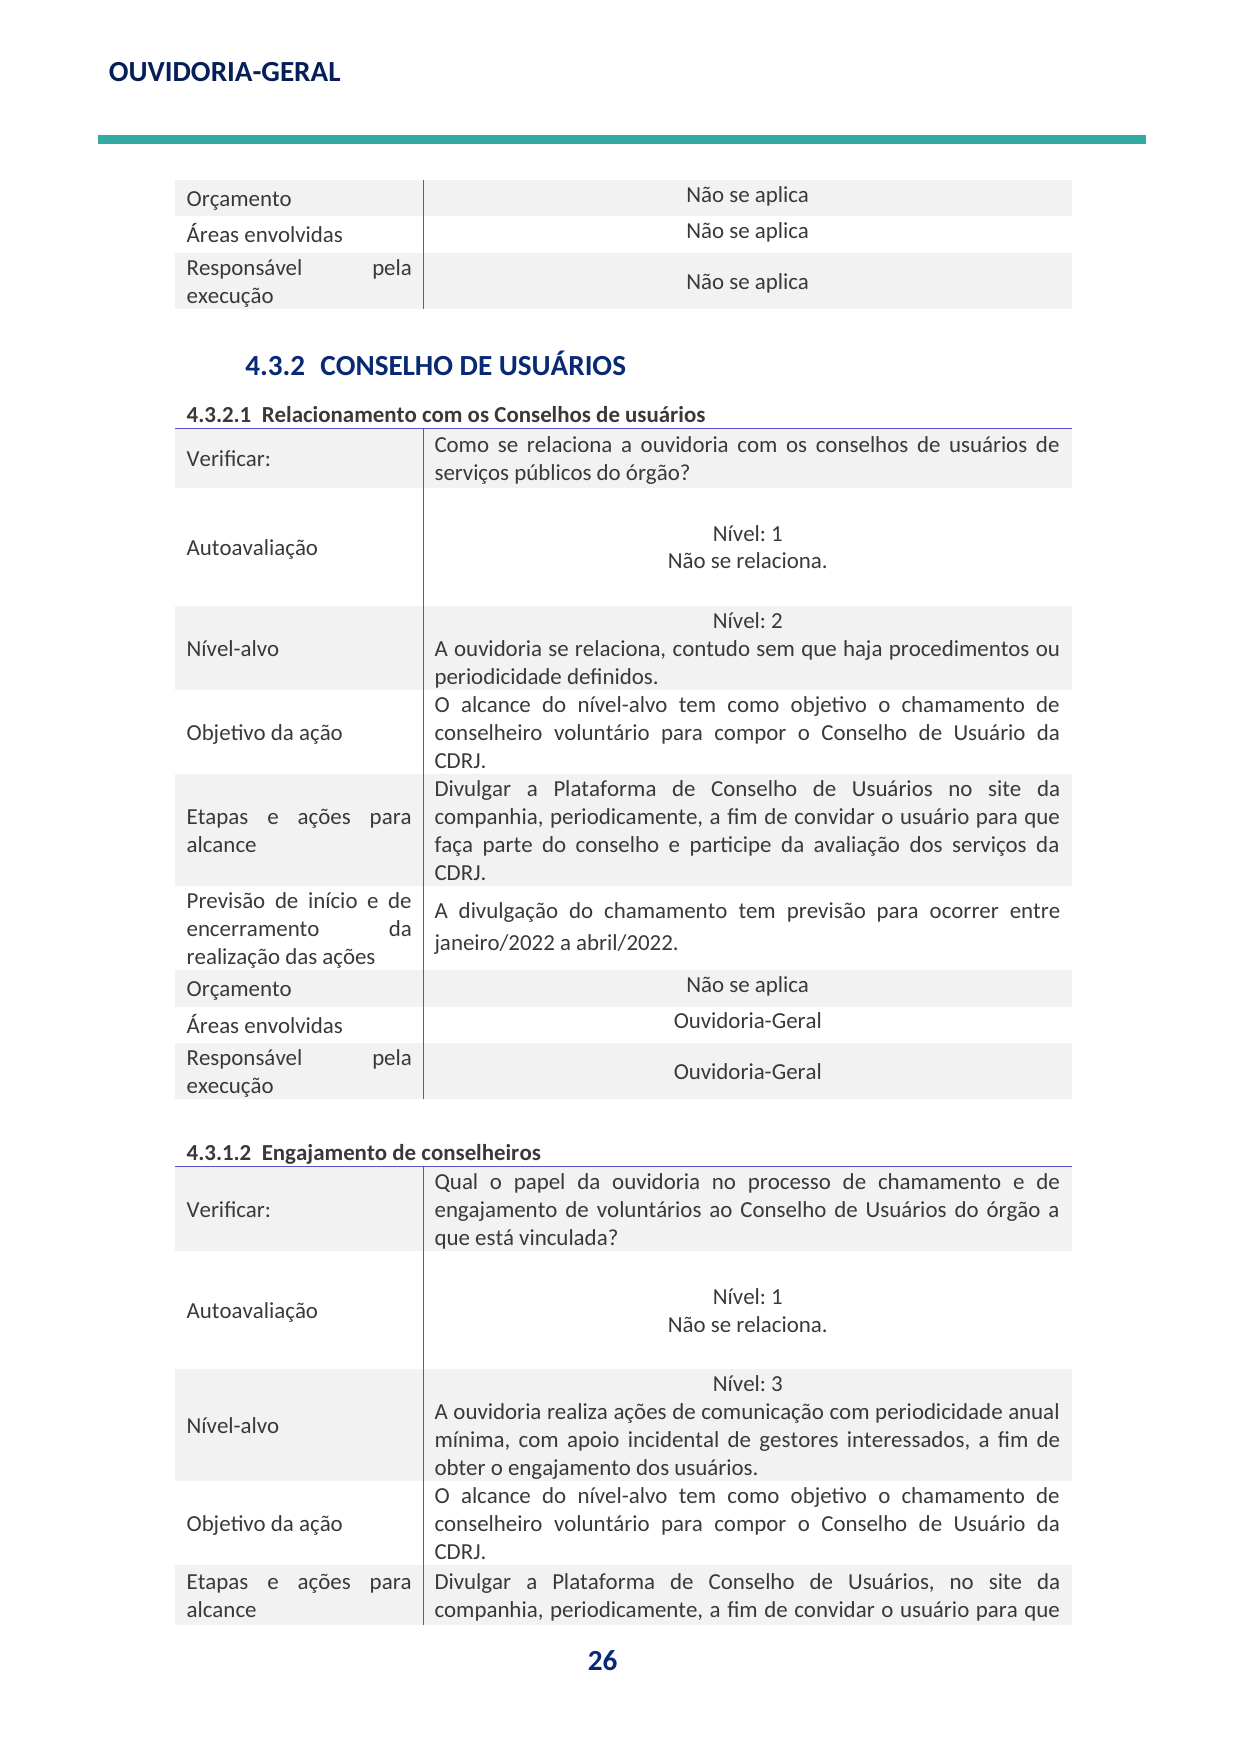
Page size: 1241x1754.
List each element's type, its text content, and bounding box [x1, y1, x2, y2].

table_cell Nível-alvo [175, 606, 423, 690]
table_cell Nível: 1 Não se relaciona. [424, 1251, 1072, 1369]
table_cell Autoavaliação [175, 488, 423, 606]
table_cell Não se aplica [424, 180, 1072, 216]
table_cell Nível: 2 A ouvidoria se relaciona, contudo sem que haja procedimentos ou periodicidade definidos. [424, 606, 1072, 690]
table_cell Objetivo da ação [175, 690, 423, 774]
table_cell Responsável pela execução [175, 1043, 423, 1099]
table_cell Como se relaciona a ouvidoria com os conselhos de usuários de serviços públicos do órgão? [424, 429, 1072, 488]
list CONSELHO DE USUÁRIOS [245, 347, 1107, 383]
table_header 4.3.1.2 Engajamento de conselheiros [175, 1138, 1072, 1166]
table_cell Autoavaliação [175, 1251, 423, 1369]
table_cell Orçamento [175, 180, 423, 216]
table_cell Etapas e ações para alcance [175, 1565, 423, 1625]
table_cell Objetivo da ação [175, 1481, 423, 1565]
table_cell Qual o papel da ouvidoria no processo de chamamento e de engajamento de voluntários ao Conselho de Usuários do órgão a que está vinculada? [424, 1167, 1072, 1251]
table_cell Áreas envolvidas [175, 1007, 423, 1043]
table_cell Ouvidoria-Geral [424, 1043, 1072, 1099]
table_cell Etapas e ações para alcance [175, 774, 423, 886]
table_cell Divulgar a Plataforma de Conselho de Usuários no site da companhia, periodicamente, a fim de convidar o usuário para que faça parte do conselho e participe da avaliação dos serviços da CDRJ. [424, 774, 1072, 886]
table_cell Não se aplica [424, 970, 1072, 1007]
table_cell Ouvidoria-Geral [424, 1007, 1072, 1043]
table_cell O alcance do nível-alvo tem como objetivo o chamamento de conselheiro voluntário para compor o Conselho de Usuário da CDRJ. [424, 1481, 1072, 1565]
table_cell Nível: 3 A ouvidoria realiza ações de comunicação com periodicidade anual mínima, com apoio incidental de gestores interessados, a fim de obter o engajamento dos usuários. [424, 1369, 1072, 1481]
table_cell A divulgação do chamamento tem previsão para ocorrer entre janeiro/2022 a abril/2022. [424, 886, 1072, 970]
table_cell Não se aplica [424, 253, 1072, 309]
table_cell Divulgar a Plataforma de Conselho de Usuários, no site da companhia, periodicamente, a fim de convidar o usuário para que [424, 1565, 1072, 1625]
table_cell Orçamento [175, 970, 423, 1007]
table_cell Nível-alvo [175, 1369, 423, 1481]
table_cell Não se aplica [424, 216, 1072, 253]
table_cell Verificar: [175, 1167, 423, 1251]
table_cell Nível: 1 Não se relaciona. [424, 488, 1072, 606]
table_cell O alcance do nível-alvo tem como objetivo o chamamento de conselheiro voluntário para compor o Conselho de Usuário da CDRJ. [424, 690, 1072, 774]
table_cell Verificar: [175, 429, 423, 488]
table_cell Áreas envolvidas [175, 216, 423, 253]
table_header 4.3.2.1 Relacionamento com os Conselhos de usuários [175, 400, 1072, 428]
table_cell Previsão de início e de encerramento da realização das ações [175, 886, 423, 970]
table_cell Responsável pela execução [175, 253, 423, 309]
